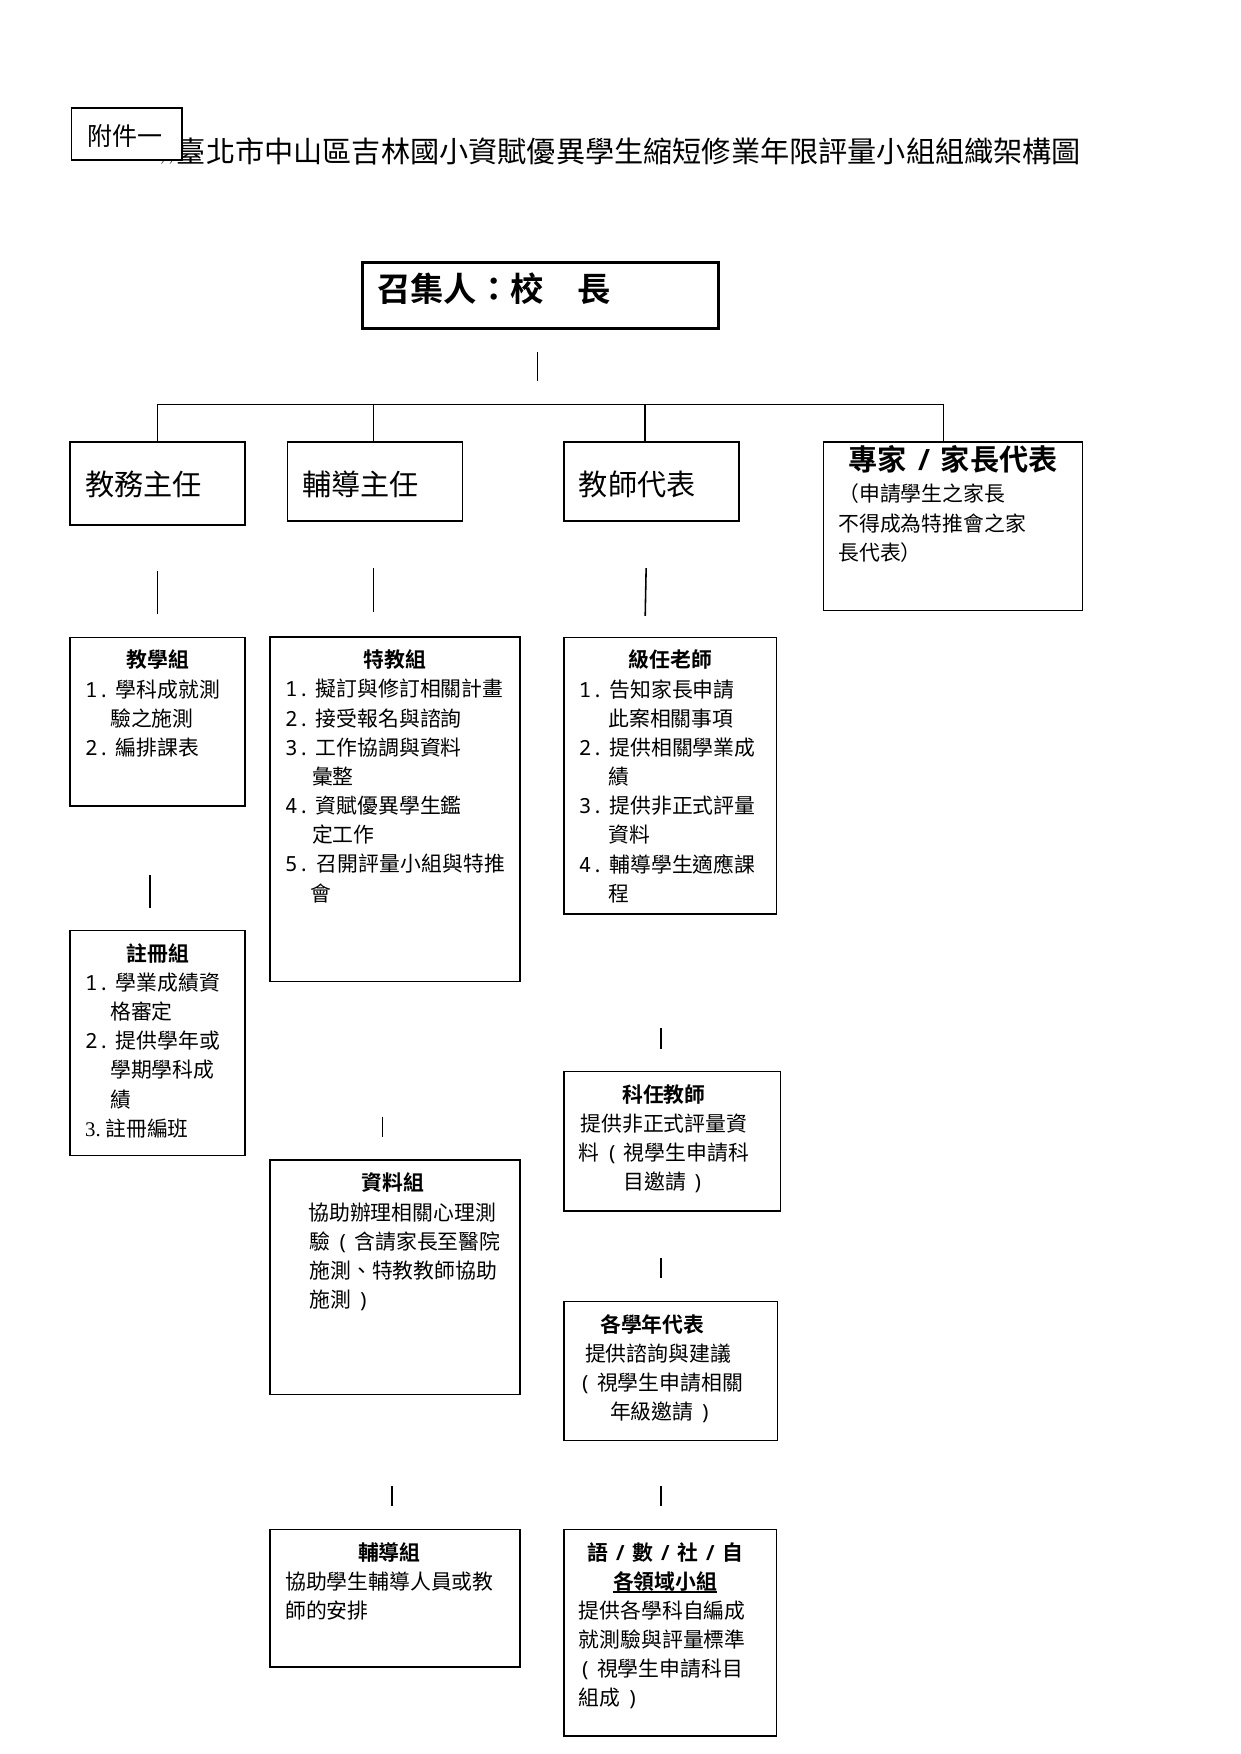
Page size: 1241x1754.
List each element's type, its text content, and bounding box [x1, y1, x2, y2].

text 臺北市中山區吉林國小資賦優異學生縮短修業年限評量小組組織架構圖 [71, 108, 1169, 170]
text 附件一 [87, 116, 166, 152]
